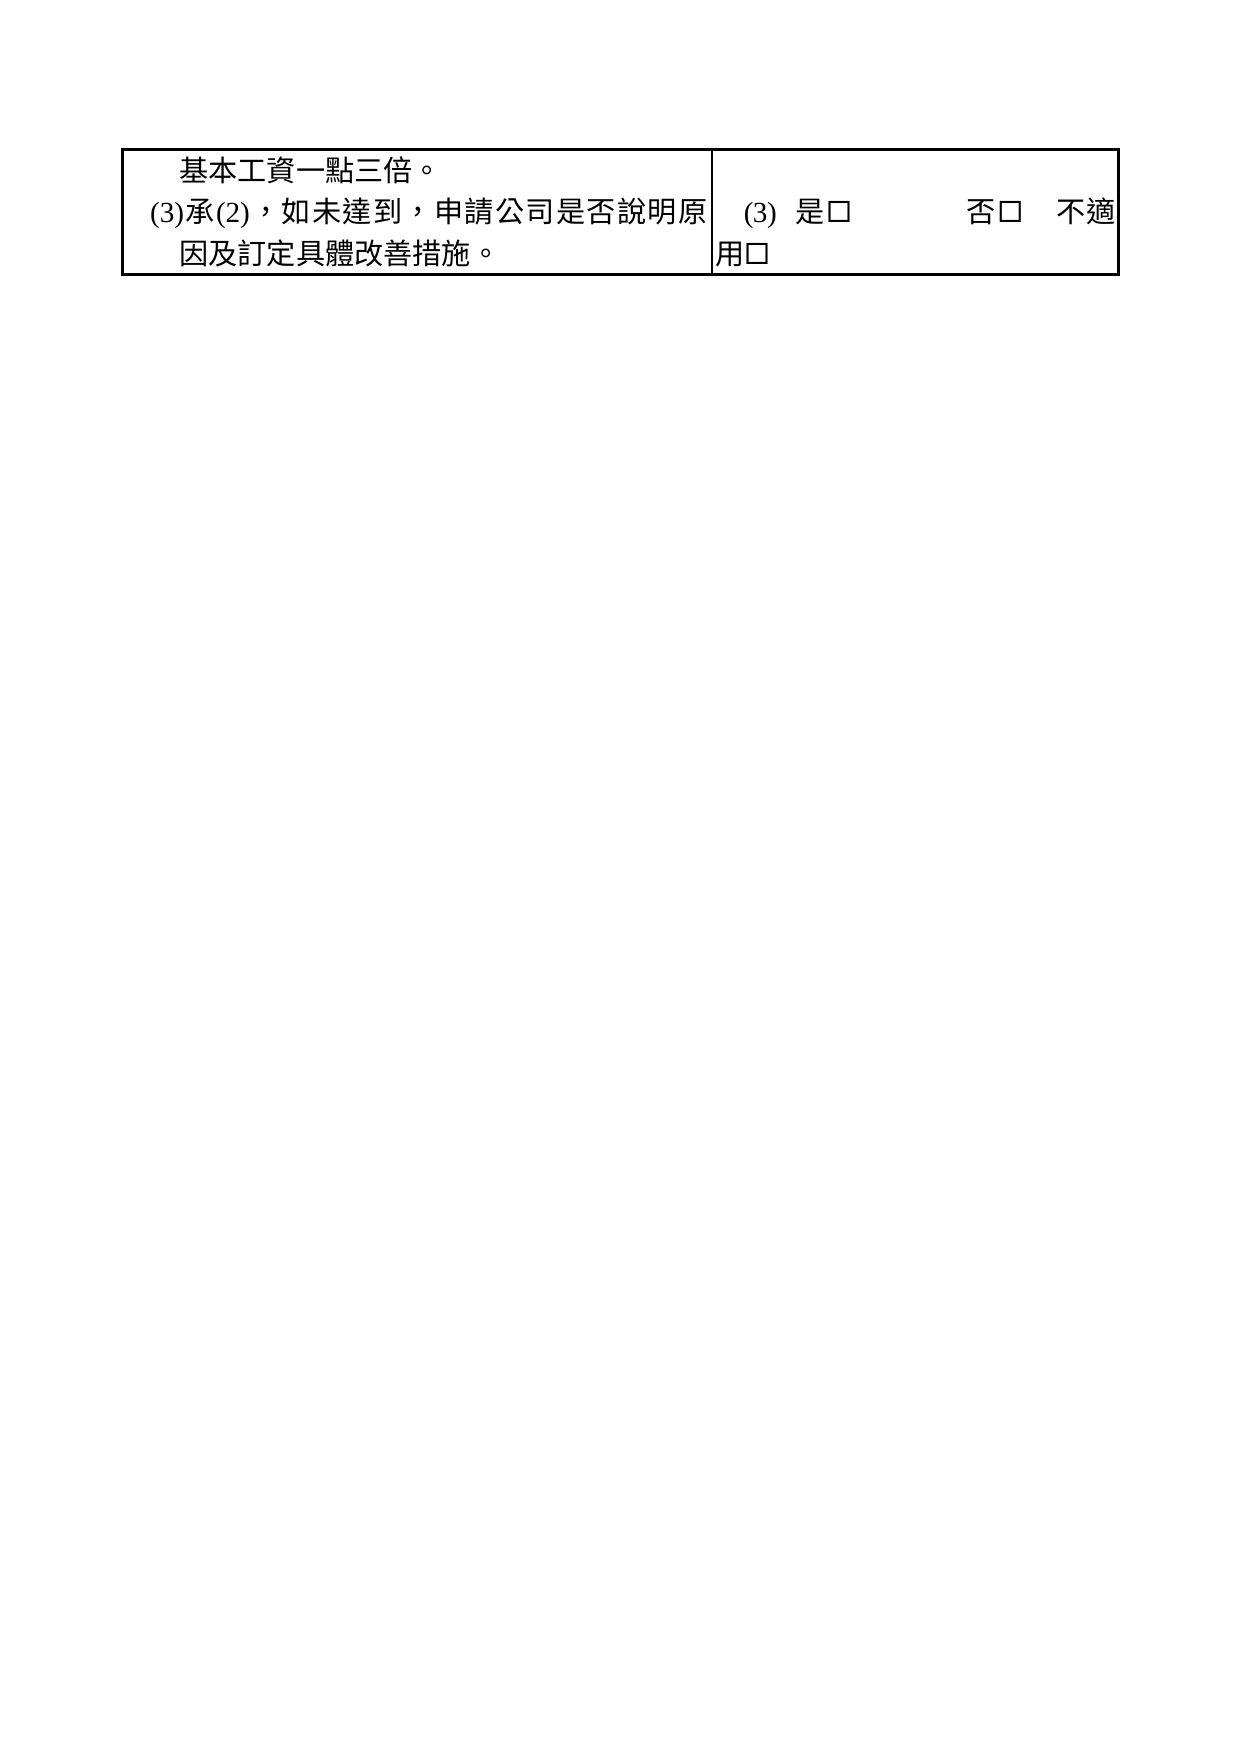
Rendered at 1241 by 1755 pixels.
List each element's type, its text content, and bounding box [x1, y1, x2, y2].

table_cell 基本工資一點三倍。 (3)承(2)，如未達到，申請公司是否說明原因及訂定具體改善措施。 [124, 151, 711, 273]
table_cell (3) 是 否不適用 [713, 151, 1117, 273]
